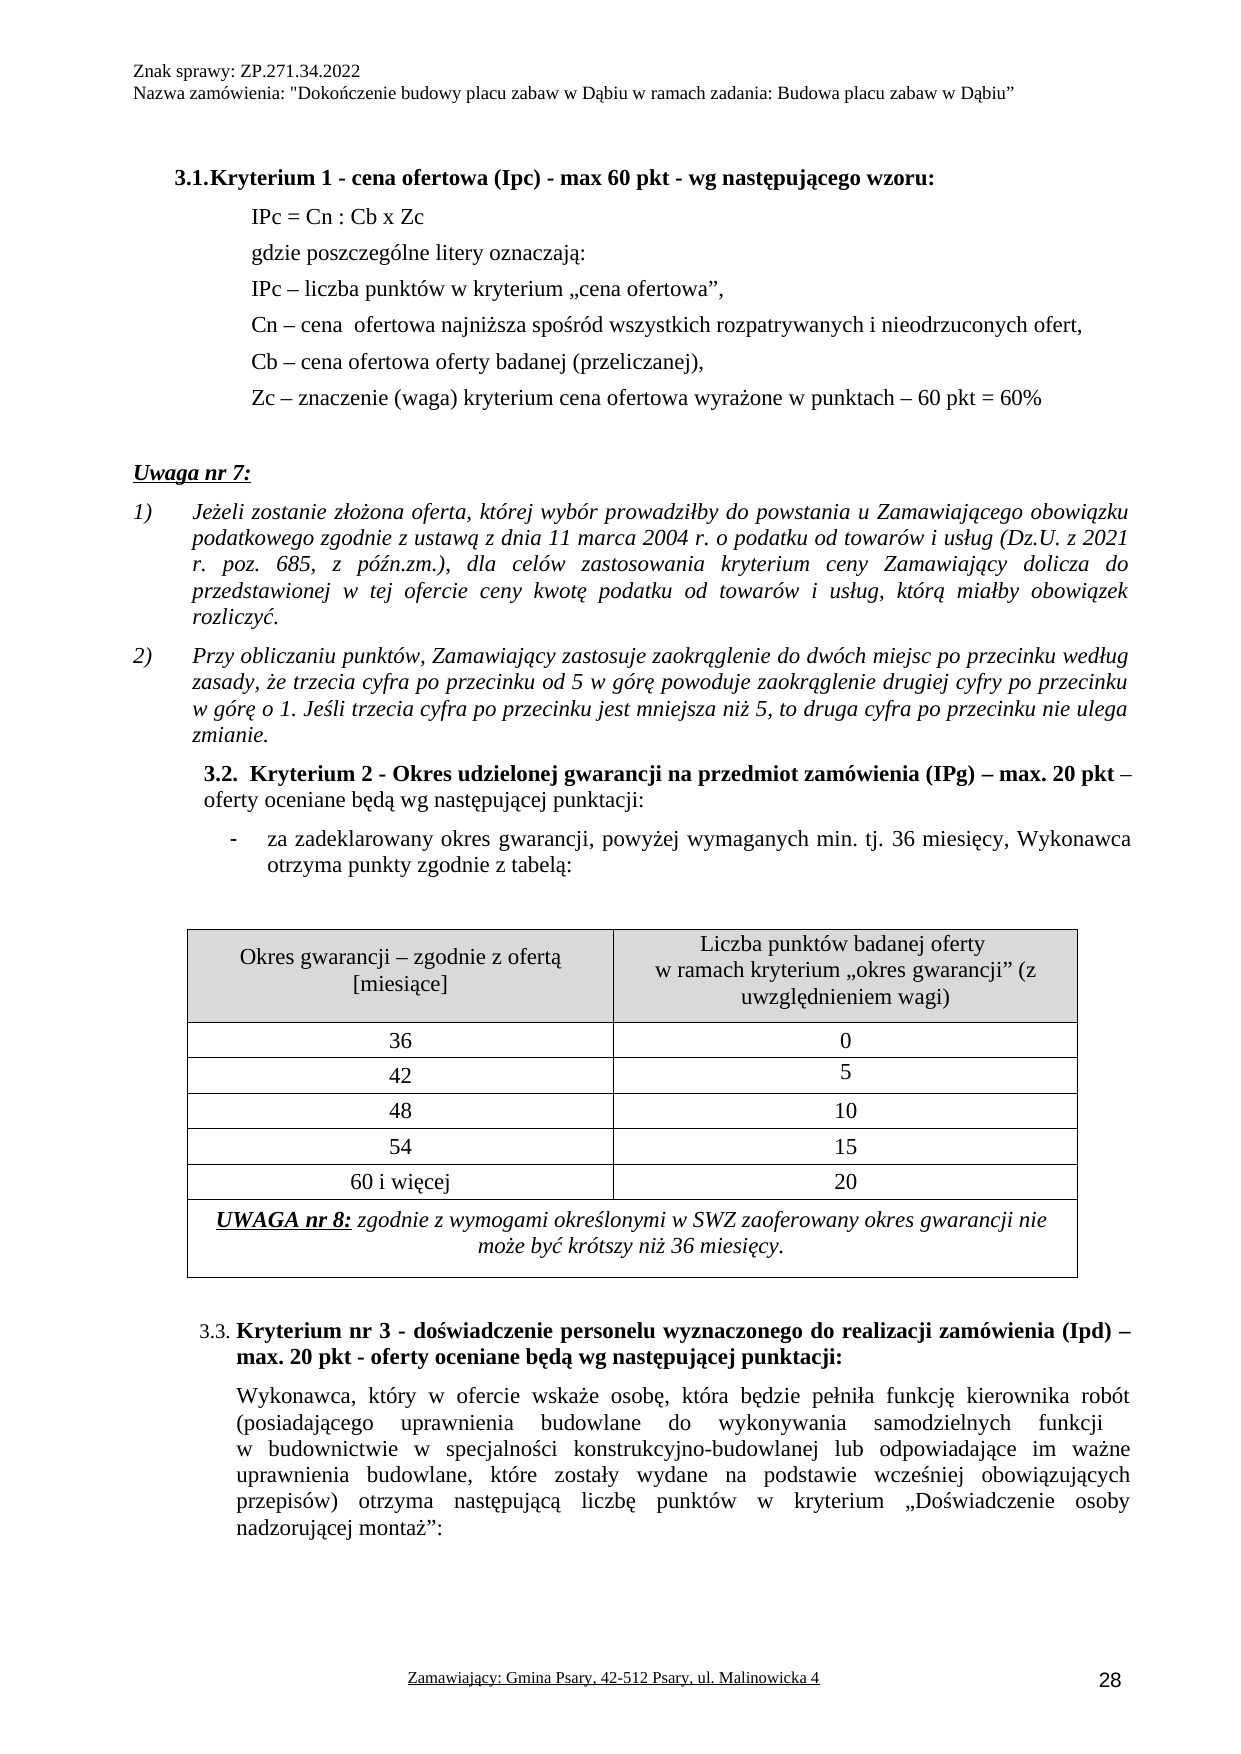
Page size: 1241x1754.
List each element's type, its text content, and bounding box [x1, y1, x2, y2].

text Cb – cena ofertowa oferty badanej (przeliczanej), [251, 348, 1132, 374]
list Kryterium 1 - cena ofertowa (Ipc) - max 60 pkt - wg następującego wzoru: [174, 164, 1132, 191]
text Wykonawca, który w ofercie wskaże osobę, która będzie pełniła funkcję kierownika robót (posiadającego uprawnienia budowlane do wykonywania samodzielnych funkcji w budownictwie w specjalności konstrukcyjno-budowlanej lub odpowiadające im ważne uprawnienia budowlane, które zostały wydane na podstawie wcześniej obowiązujących przepisów) otrzyma następującą liczbę punktów w kryterium „Doświadczenie osoby nadzorującej montaż”: [236, 1382, 1132, 1540]
list Przy obliczaniu punktów, Zamawiający zastosuje zaokrąglenie do dwóch miejsc po przecinku według zasady, że trzecia cyfra po przecinku od 5 w górę powoduje zaokrąglenie drugiej cyfry po przecinku w górę o 1. Jeśli trzecia cyfra po przecinku jest mniejsza niż 5, to druga cyfra po przecinku nie ulega zmianie. [133, 642, 1132, 747]
list Jeżeli zostanie złożona oferta, której wybór prowadziłby do powstania u Zamawiającego obowiązku podatkowego zgodnie z ustawą z dnia 11 marca 2004 r. o podatku od towarów i usług (Dz.U. z 2021 r. poz. 685, z późn.zm.), dla celów zastosowania kryterium ceny Zamawiający dolicza do przedstawionej w tej ofercie ceny kwotę podatku od towarów i usług, którą miałby obowiązek rozliczyć. [133, 498, 1132, 629]
list za zadeklarowany okres gwarancji, powyżej wymaganych min. tj. 36 miesięcy, Wykonawca otrzyma punkty zgodnie z tabelą: [230, 825, 1132, 878]
table_header Okres gwarancji – zgodnie z ofertą [miesiące] [188, 930, 613, 1022]
table_cell 36 [188, 1023, 613, 1057]
table_cell 42 [188, 1058, 613, 1093]
table_cell 20 [614, 1165, 1077, 1199]
table_cell UWAGA nr 8: zgodnie z wymogami określonymi w SWZ zaoferowany okres gwarancji nie może być krótszy niż 36 miesięcy. [188, 1200, 1077, 1277]
table_cell 0 [614, 1023, 1077, 1057]
text IPc – liczba punktów w kryterium „cena ofertowa”, [251, 275, 1132, 302]
text Cn – cena ofertowa najniższa spośród wszystkich rozpatrywanych i nieodrzuconych ofert, [251, 312, 1132, 338]
table_cell 15 [614, 1129, 1077, 1163]
table_cell 60 i więcej [188, 1165, 613, 1199]
table_cell 5 [614, 1058, 1077, 1093]
text gdzie poszczególne litery oznaczają: [251, 239, 1132, 266]
list Kryterium nr 3 - doświadczenie personelu wyznaczonego do realizacji zamówienia (Ipd) – max. 20 pkt - oferty oceniane będą wg następującej punktacji: [199, 1317, 1132, 1370]
text 3.2. Kryterium 2 - Okres udzielonej gwarancji na przedmiot zamówienia (IPg) – max. 20 pkt – oferty oceniane będą wg następującej punktacji: [204, 760, 1132, 813]
table_cell 48 [188, 1094, 613, 1128]
text IPc = Cn : Cb x Zc [251, 203, 1132, 229]
text Uwaga nr 7: [133, 459, 1132, 485]
table_header Liczba punktów badanej oferty w ramach kryterium „okres gwarancji” (z uwzględnieniem wagi) [614, 930, 1077, 1022]
table_cell 10 [614, 1094, 1077, 1128]
table_cell 54 [188, 1129, 613, 1163]
text Zc – znaczenie (waga) kryterium cena ofertowa wyrażone w punktach – 60 pkt = 60% [251, 384, 1132, 410]
